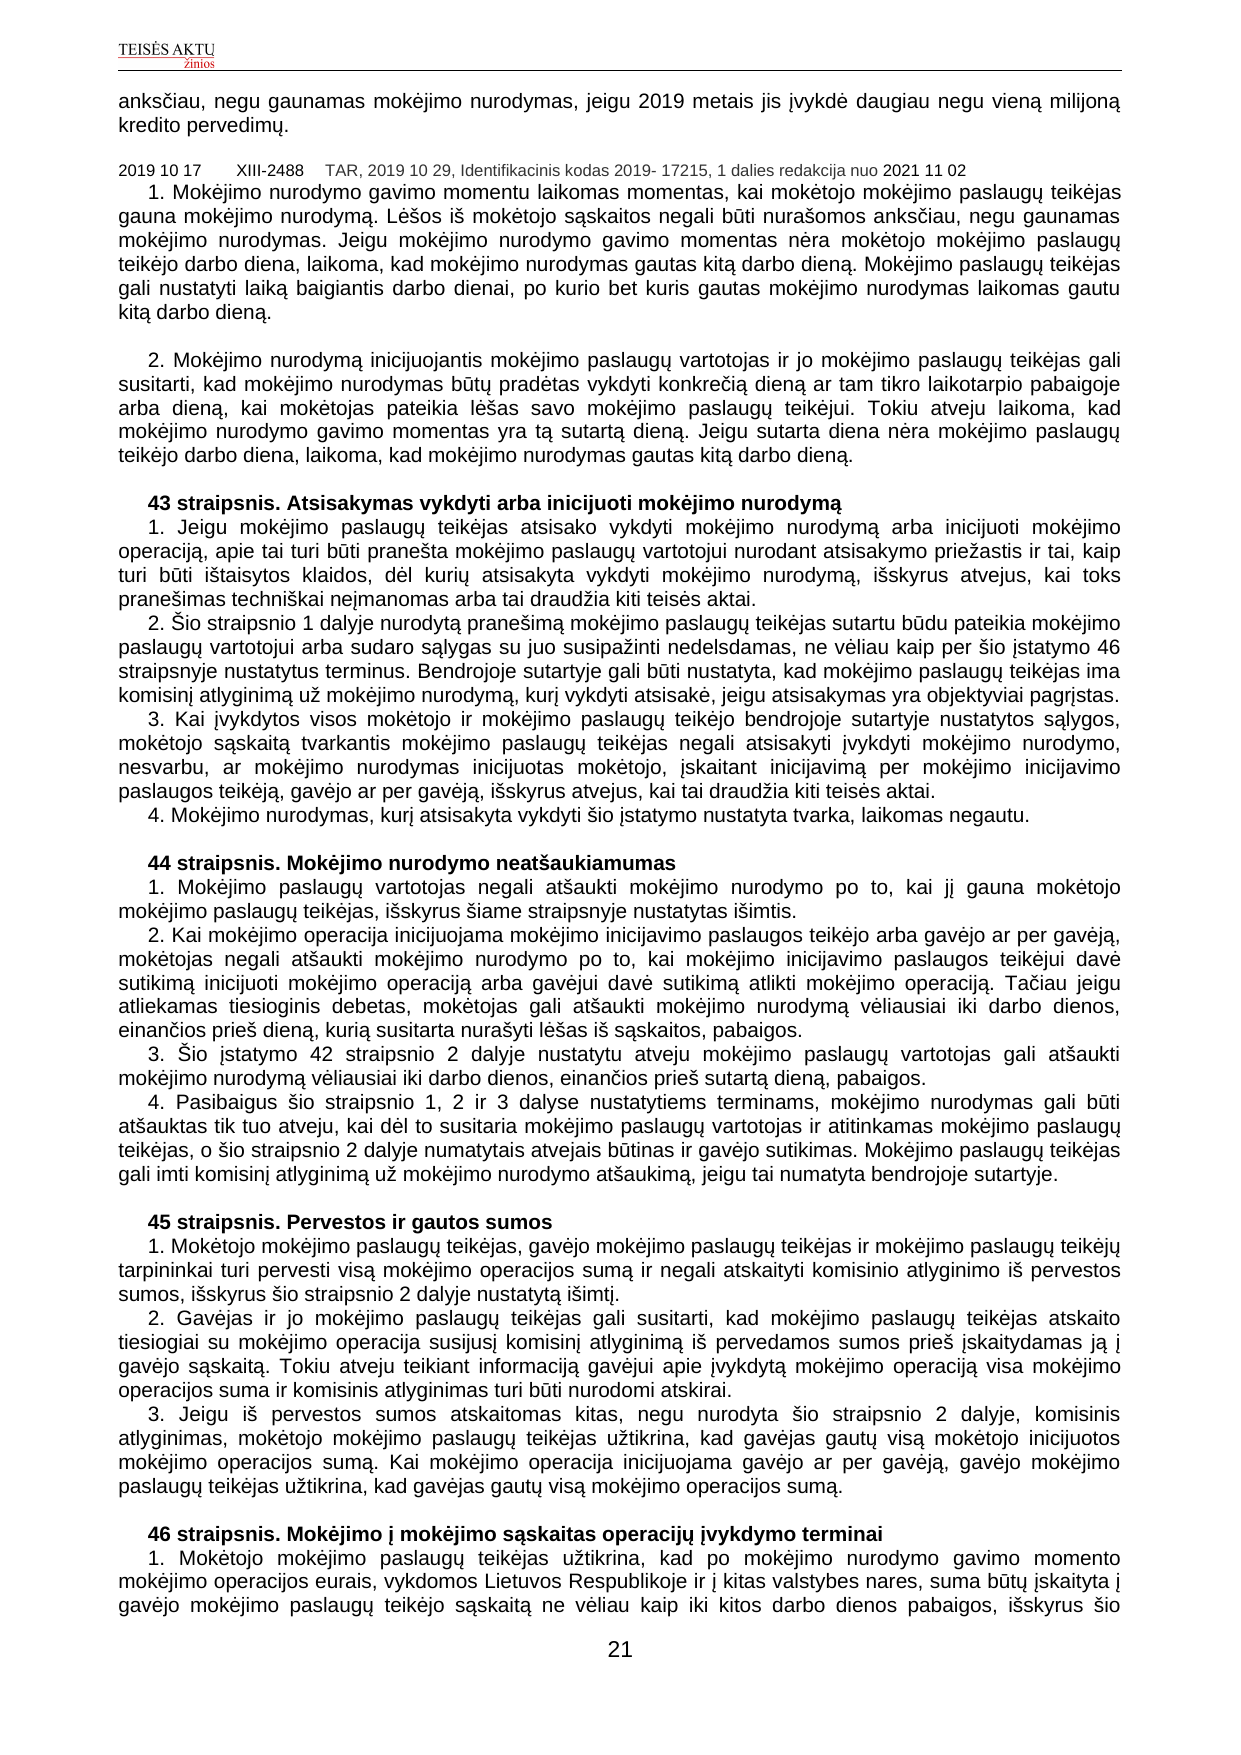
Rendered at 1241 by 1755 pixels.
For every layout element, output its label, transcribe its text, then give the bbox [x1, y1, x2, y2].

text 1. Mokėjimo paslaugų vartotojas negali atšaukti mokėjimo nurodymo po to, kai jį gauna mokėtojo mokėjimo paslaugų teikėjas, išskyrus šiame straipsnyje nustatytas išimtis. [118, 874, 1122, 922]
text 4. Pasibaigus šio straipsnio 1, 2 ir 3 dalyse nustatytiems terminams, mokėjimo nurodymas gali būti atšauktas tik tuo atveju, kai dėl to susitaria mokėjimo paslaugų vartotojas ir atitinkamas mokėjimo paslaugų teikėjas, o šio straipsnio 2 dalyje numatytais atvejais būtinas ir gavėjo sutikimas. Mokėjimo paslaugų teikėjas gali imti komisinį atlyginimą už mokėjimo nurodymo atšaukimą, jeigu tai numatyta bendrojoje sutartyje. [118, 1090, 1122, 1186]
text 4. Mokėjimo nurodymas, kurį atsisakyta vykdyti šio įstatymo nustatyta tvarka, laikomas negautu. [118, 803, 1122, 827]
text anksčiau, negu gaunamas mokėjimo nurodymas, jeigu 2019 metais jis įvykdė daugiau negu vieną milijoną kredito pervedimų. [118, 89, 1122, 137]
text 3. Kai įvykdytos visos mokėtojo ir mokėjimo paslaugų teikėjo bendrojoje sutartyje nustatytos sąlygos, mokėtojo sąskaitą tvarkantis mokėjimo paslaugų teikėjas negali atsisakyti įvykdyti mokėjimo nurodymo, nesvarbu, ar mokėjimo nurodymas inicijuotas mokėtojo, įskaitant inicijavimą per mokėjimo inicijavimo paslaugos teikėją, gavėjo ar per gavėją, išskyrus atvejus, kai tai draudžia kiti teisės aktai. [118, 707, 1122, 803]
text 44 straipsnis. Mokėjimo nurodymo neatšaukiamumas [118, 851, 1122, 874]
text 46 straipsnis. Mokėjimo į mokėjimo sąskaitas operacijų įvykdymo terminai [118, 1521, 1122, 1545]
text 2019 10 17 XIII-2488 TAR, 2019 10 29, Identifikacinis kodas 2019- 17215, 1 dalies redakcija nuo 2021 11 02 [118, 161, 1122, 180]
text 2. Gavėjas ir jo mokėjimo paslaugų teikėjas gali susitarti, kad mokėjimo paslaugų teikėjas atskaito tiesiogiai su mokėjimo operacija susijusį komisinį atlyginimą iš pervedamos sumos prieš įskaitydamas ją į gavėjo sąskaitą. Tokiu atveju teikiant informaciją gavėjui apie įvykdytą mokėjimo operaciją visa mokėjimo operacijos suma ir komisinis atlyginimas turi būti nurodomi atskirai. [118, 1306, 1122, 1402]
text 45 straipsnis. Pervestos ir gautos sumos [118, 1210, 1122, 1234]
text 1. Jeigu mokėjimo paslaugų teikėjas atsisako vykdyti mokėjimo nurodymą arba inicijuoti mokėjimo operaciją, apie tai turi būti pranešta mokėjimo paslaugų vartotojui nurodant atsisakymo priežastis ir tai, kaip turi būti ištaisytos klaidos, dėl kurių atsisakyta vykdyti mokėjimo nurodymą, išskyrus atvejus, kai toks pranešimas techniškai neįmanomas arba tai draudžia kiti teisės aktai. [118, 515, 1122, 611]
text 3. Šio įstatymo 42 straipsnio 2 dalyje nustatytu atveju mokėjimo paslaugų vartotojas gali atšaukti mokėjimo nurodymą vėliausiai iki darbo dienos, einančios prieš sutartą dieną, pabaigos. [118, 1042, 1122, 1090]
text 2. Šio straipsnio 1 dalyje nurodytą pranešimą mokėjimo paslaugų teikėjas sutartu būdu pateikia mokėjimo paslaugų vartotojui arba sudaro sąlygas su juo susipažinti nedelsdamas, ne vėliau kaip per šio įstatymo 46 straipsnyje nustatytus terminus. Bendrojoje sutartyje gali būti nustatyta, kad mokėjimo paslaugų teikėjas ima komisinį atlyginimą už mokėjimo nurodymą, kurį vykdyti atsisakė, jeigu atsisakymas yra objektyviai pagrįstas. [118, 611, 1122, 707]
text 2. Mokėjimo nurodymą inicijuojantis mokėjimo paslaugų vartotojas ir jo mokėjimo paslaugų teikėjas gali susitarti, kad mokėjimo nurodymas būtų pradėtas vykdyti konkrečią dieną ar tam tikro laikotarpio pabaigoje arba dieną, kai mokėtojas pateikia lėšas savo mokėjimo paslaugų teikėjui. Tokiu atveju laikoma, kad mokėjimo nurodymo gavimo momentas yra tą sutartą dieną. Jeigu sutarta diena nėra mokėjimo paslaugų teikėjo darbo diena, laikoma, kad mokėjimo nurodymas gautas kitą darbo dieną. [118, 347, 1122, 467]
text 43 straipsnis. Atsisakymas vykdyti arba inicijuoti mokėjimo nurodymą [118, 491, 1122, 515]
text 2. Kai mokėjimo operacija inicijuojama mokėjimo inicijavimo paslaugos teikėjo arba gavėjo ar per gavėją, mokėtojas negali atšaukti mokėjimo nurodymo po to, kai mokėjimo inicijavimo paslaugos teikėjui davė sutikimą inicijuoti mokėjimo operaciją arba gavėjui davė sutikimą atlikti mokėjimo operaciją. Tačiau jeigu atliekamas tiesioginis debetas, mokėtojas gali atšaukti mokėjimo nurodymą vėliausiai iki darbo dienos, einančios prieš dieną, kurią susitarta nurašyti lėšas iš sąskaitos, pabaigos. [118, 922, 1122, 1042]
text 3. Jeigu iš pervestos sumos atskaitomas kitas, negu nurodyta šio straipsnio 2 dalyje, komisinis atlyginimas, mokėtojo mokėjimo paslaugų teikėjas užtikrina, kad gavėjas gautų visą mokėtojo inicijuotos mokėjimo operacijos sumą. Kai mokėjimo operacija inicijuojama gavėjo ar per gavėją, gavėjo mokėjimo paslaugų teikėjas užtikrina, kad gavėjas gautų visą mokėjimo operacijos sumą. [118, 1402, 1122, 1497]
text 1. Mokėtojo mokėjimo paslaugų teikėjas užtikrina, kad po mokėjimo nurodymo gavimo momento mokėjimo operacijos eurais, vykdomos Lietuvos Respublikoje ir į kitas valstybes nares, suma būtų įskaityta į gavėjo mokėjimo paslaugų teikėjo sąskaitą ne vėliau kaip iki kitos darbo dienos pabaigos, išskyrus šio [118, 1545, 1122, 1617]
text 1. Mokėtojo mokėjimo paslaugų teikėjas, gavėjo mokėjimo paslaugų teikėjas ir mokėjimo paslaugų teikėjų tarpininkai turi pervesti visą mokėjimo operacijos sumą ir negali atskaityti komisinio atlyginimo iš pervestos sumos, išskyrus šio straipsnio 2 dalyje nustatytą išimtį. [118, 1234, 1122, 1306]
text 1. Mokėjimo nurodymo gavimo momentu laikomas momentas, kai mokėtojo mokėjimo paslaugų teikėjas gauna mokėjimo nurodymą. Lėšos iš mokėtojo sąskaitos negali būti nurašomos anksčiau, negu gaunamas mokėjimo nurodymas. Jeigu mokėjimo nurodymo gavimo momentas nėra mokėtojo mokėjimo paslaugų teikėjo darbo diena, laikoma, kad mokėjimo nurodymas gautas kitą darbo dieną. Mokėjimo paslaugų teikėjas gali nustatyti laiką baigiantis darbo dienai, po kurio bet kuris gautas mokėjimo nurodymas laikomas gautu kitą darbo dieną. [118, 180, 1122, 323]
